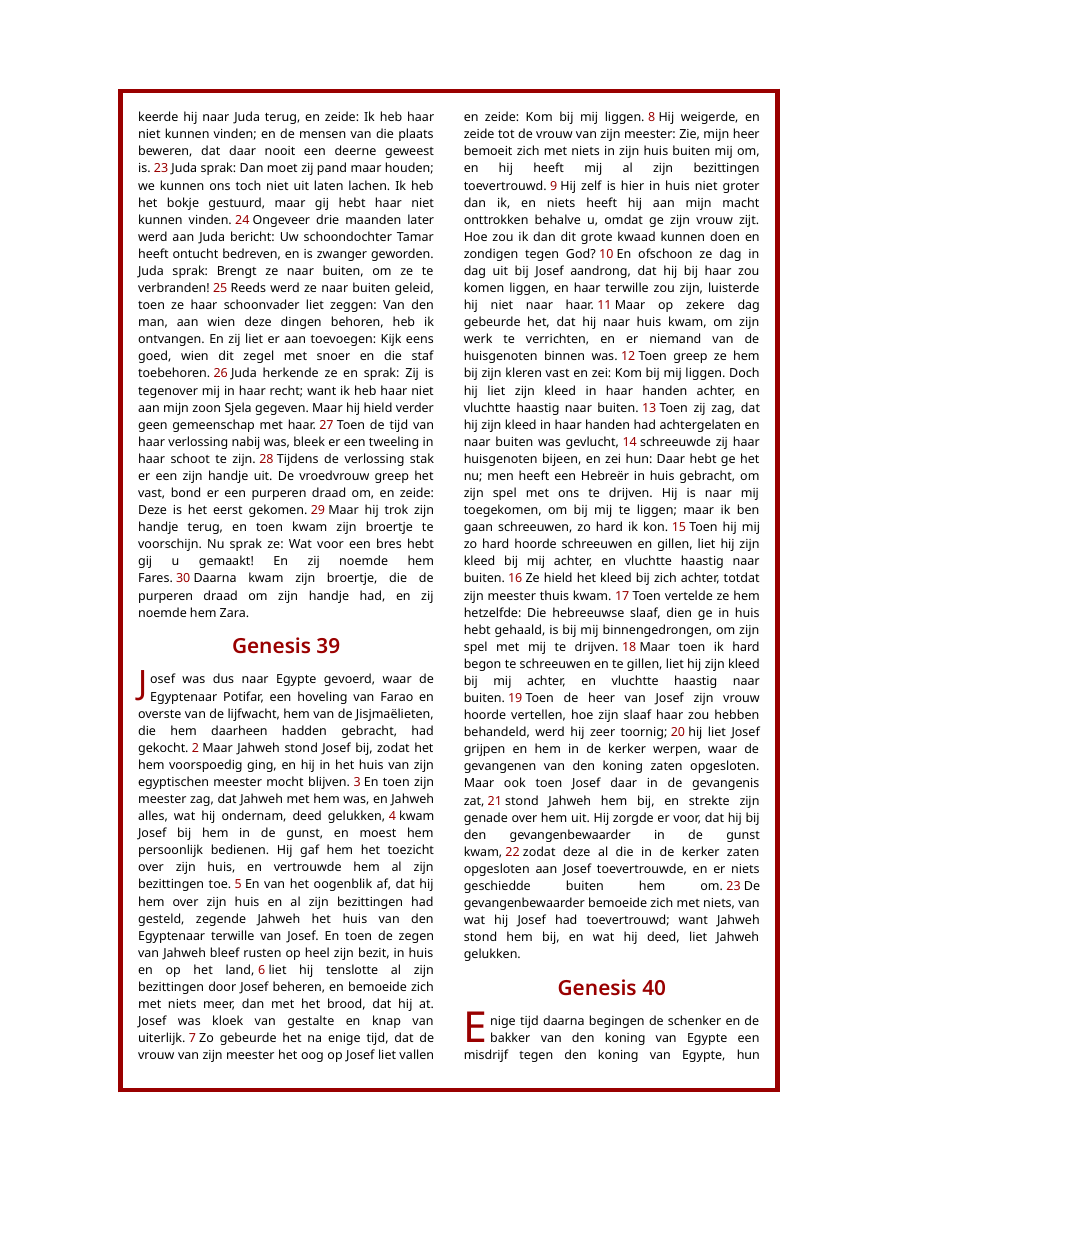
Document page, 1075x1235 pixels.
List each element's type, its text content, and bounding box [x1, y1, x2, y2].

text Josef was dus naar Egypte gevoerd, waar de Egyptenaar Potifar, een hoveling van Farao en overste van de lijfwacht, hem van de Jisjmaëlieten, die hem daarheen hadden gebracht, had gekocht. 2 Maar Jahweh stond Josef bij, zodat het hem voorspoedig ging, en hij in het huis van zijn egyptischen meester mocht blijven. 3 En toen zijn meester zag, dat Jahweh met hem was, en Jahweh alles, wat hij ondernam, deed gelukken, 4 kwam Josef bij hem in de gunst, en moest hem persoonlijk bedienen. Hij gaf hem het toezicht over zijn huis, en vertrouwde hem al zijn bezittingen toe. 5 En van het oogenblik af, dat hij hem over zijn huis en al zijn bezittingen had gesteld, zegende Jahweh het huis van den Egyptenaar terwille van Josef. En toen de zegen van Jahweh bleef rusten op heel zijn bezit, in huis en op het land, 6 liet hij tenslotte al zijn bezittingen door Josef beheren, en bemoeide zich met niets meer, dan met het brood, dat hij at. Josef was kloek van gestalte en knap van uiterlijk. 7 Zo gebeurde het na enige tijd, dat de vrouw van zijn meester het oog op Josef liet vallen [138, 671, 434, 1063]
text en zeide: Kom bij mij liggen. 8 Hij weigerde, en zeide tot de vrouw van zijn meester: Zie, mijn heer bemoeit zich met niets in zijn huis buiten mij om, en hij heeft mij al zijn bezittingen toevertrouwd. 9 Hij zelf is hier in huis niet groter dan ik, en niets heeft hij aan mijn macht onttrokken behalve u, omdat ge zijn vrouw zijt. Hoe zou ik dan dit grote kwaad kunnen doen en zondigen tegen God? 10 En ofschoon ze dag in dag uit bij Josef aandrong, dat hij bij haar zou komen liggen, en haar terwille zou zijn, luisterde hij niet naar haar. 11 Maar op zekere dag gebeurde het, dat hij naar huis kwam, om zijn werk te verrichten, en er niemand van de huisgenoten binnen was. 12 Toen greep ze hem bij zijn kleren vast en zei: Kom bij mij liggen. Doch hij liet zijn kleed in haar handen achter, en vluchtte haastig naar buiten. 13 Toen zij zag, dat hij zijn kleed in haar handen had achtergelaten en naar buiten was gevlucht, 14 schreeuwde zij haar huisgenoten bijeen, en zei hun: Daar hebt ge het nu; men heeft een Hebreër in huis gebracht, om zijn spel met ons te drijven. Hij is naar mij toegekomen, om bij mij te liggen; maar ik ben gaan schreeuwen, zo hard ik kon. 15 Toen hij mij zo hard hoorde schreeuwen en gillen, liet hij zijn kleed bij mij achter, en vluchtte haastig naar buiten. 16 Ze hield het kleed bij zich achter, totdat zijn meester thuis kwam. 17 Toen vertelde ze hem hetzelfde: Die hebreeuwse slaaf, dien ge in huis hebt gehaald, is bij mij binnengedrongen, om zijn spel met mij te drijven. 18 Maar toen ik hard begon te schreeuwen en te gillen, liet hij zijn kleed bij mij achter, en vluchtte haastig naar buiten. 19 Toen de heer van Josef zijn vrouw hoorde vertellen, hoe zijn slaaf haar zou hebben behandeld, werd hij zeer toornig; 20 hij liet Josef grijpen en hem in de kerker werpen, waar de gevangenen van den koning zaten opgesloten. Maar ook toen Josef daar in de gevangenis zat, 21 stond Jahweh hem bij, en strekte zijn genade over hem uit. Hij zorgde er voor, dat hij bij den gevangenbewaarder in de gunst kwam, 22 zodat deze al die in de kerker zaten opgesloten aan Josef toevertrouwde, en er niets geschiedde buiten hem om. 23 De gevangenbewaarder bemoeide zich met niets, van wat hij Josef had toevertrouwd; want Jahweh stond hem bij, en wat hij deed, liet Jahweh gelukken. [463, 108, 760, 962]
text Enige tijd daarna begingen de schenker en de bakker van den koning van Egypte een misdrijf tegen den koning van Egypte, hun [463, 1012, 760, 1063]
subtitle Genesis 39 [138, 631, 434, 660]
subtitle Genesis 40 [463, 973, 760, 1002]
text keerde hij naar Juda terug, en zeide: Ik heb haar niet kunnen vinden; en de mensen van die plaats beweren, dat daar nooit een deerne geweest is. 23 Juda sprak: Dan moet zij pand maar houden; we kunnen ons toch niet uit laten lachen. Ik heb het bokje gestuurd, maar gij hebt haar niet kunnen vinden. 24 Ongeveer drie maanden later werd aan Juda bericht: Uw schoondochter Tamar heeft ontucht bedreven, en is zwanger geworden. Juda sprak: Brengt ze naar buiten, om ze te verbranden! 25 Reeds werd ze naar buiten geleid, toen ze haar schoonvader liet zeggen: Van den man, aan wien deze dingen behoren, heb ik ontvangen. En zij liet er aan toevoegen: Kijk eens goed, wien dit zegel met snoer en die staf toebehoren. 26 Juda herkende ze en sprak: Zij is tegenover mij in haar recht; want ik heb haar niet aan mijn zoon Sjela gegeven. Maar hij hield verder geen gemeenschap met haar. 27 Toen de tijd van haar verlossing nabij was, bleek er een tweeling in haar schoot te zijn. 28 Tijdens de verlossing stak er een zijn handje uit. De vroedvrouw greep het vast, bond er een purperen draad om, en zeide: Deze is het eerst gekomen. 29 Maar hij trok zijn handje terug, en toen kwam zijn broertje te voorschijn. Nu sprak ze: Wat voor een bres hebt gij u gemaakt! En zij noemde hem Fares. 30 Daarna kwam zijn broertje, die de purperen draad om zijn handje had, en zij noemde hem Zara. [138, 108, 434, 621]
